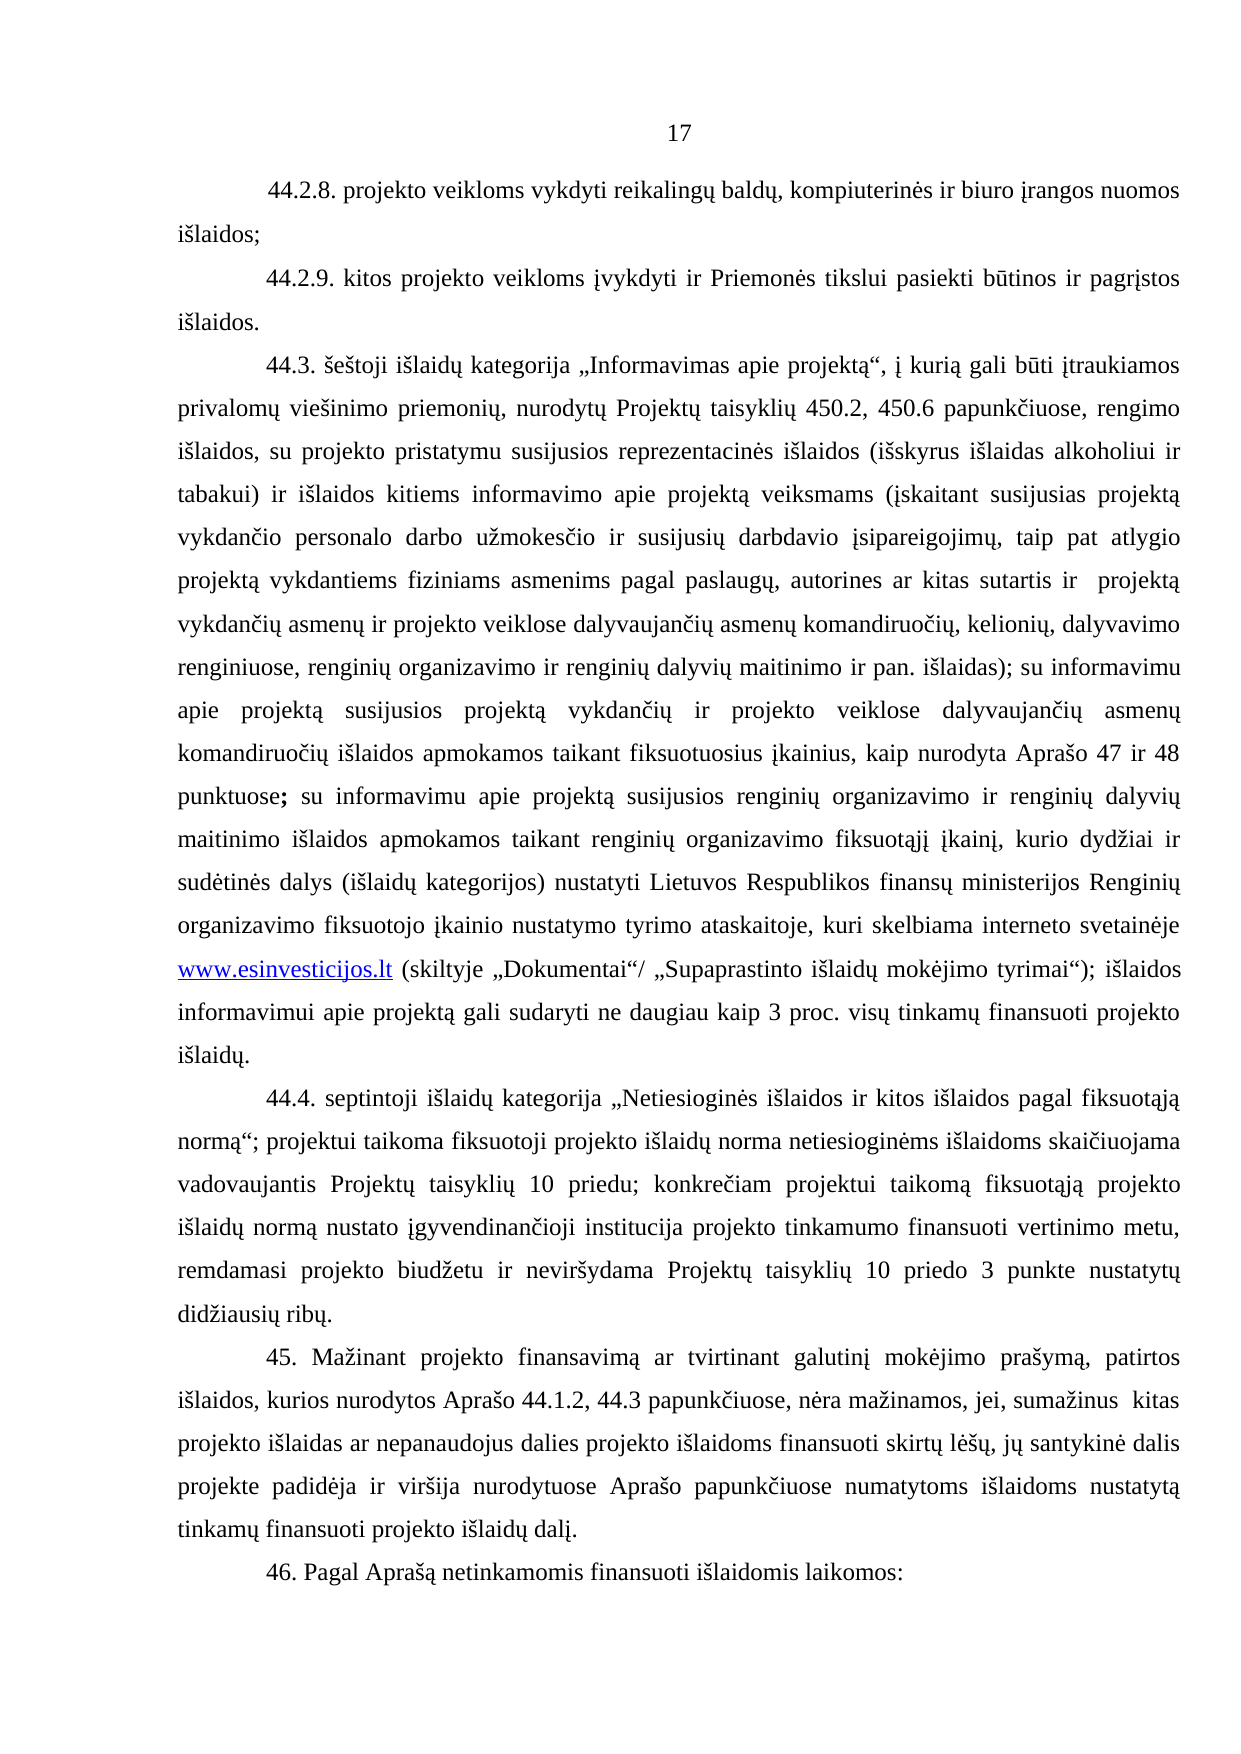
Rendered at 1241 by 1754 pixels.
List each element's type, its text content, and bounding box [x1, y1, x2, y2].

text 45. Mažinant projekto finansavimą ar tvirtinant galutinį mokėjimo prašymą, patirtos išlaidos, kurios nurodytos Aprašo 44.1.2, 44.3 papunkčiuose, nėra mažinamos, jei, sumažinus kitas projekto išlaidas ar nepanaudojus dalies projekto išlaidoms finansuoti skirtų lėšų, jų santykinė dalis projekte padidėja ir viršija nurodytuose Aprašo papunkčiuose numatytoms išlaidoms nustatytą tinkamų finansuoti projekto išlaidų dalį. [177, 1342, 1181, 1543]
text 44.4. septintoji išlaidų kategorija „Netiesioginės išlaidos ir kitos išlaidos pagal fiksuotąją normą“; projektui taikoma fiksuotoji projekto išlaidų norma netiesioginėms išlaidoms skaičiuojama vadovaujantis Projektų taisyklių 10 priedu; konkrečiam projektui taikomą fiksuotąją projekto išlaidų normą nustato įgyvendinančioji institucija projekto tinkamumo finansuoti vertinimo metu, remdamasi projekto biudžetu ir neviršydama Projektų taisyklių 10 priedo 3 punkte nustatytų didžiausių ribų. [177, 1083, 1181, 1327]
text 44.2.8. projekto veikloms vykdyti reikalingų baldų, kompiuterinės ir biuro įrangos nuomos išlaidos; [177, 176, 1181, 247]
text 44.3. šeštoji išlaidų kategorija „Informavimas apie projektą“, į kurią gali būti įtraukiamos privalomų viešinimo priemonių, nurodytų Projektų taisyklių 450.2, 450.6 papunkčiuose, rengimo išlaidos, su projekto pristatymu susijusios reprezentacinės išlaidos (išskyrus išlaidas alkoholiui ir tabakui) ir išlaidos kitiems informavimo apie projektą veiksmams (įskaitant susijusias projektą vykdančio personalo darbo užmokesčio ir susijusių darbdavio įsipareigojimų, taip pat atlygio projektą vykdantiems fiziniams asmenims pagal paslaugų, autorines ar kitas sutartis ir projektą vykdančių asmenų ir projekto veiklose dalyvaujančių asmenų komandiruočių, kelionių, dalyvavimo renginiuose, renginių organizavimo ir renginių dalyvių maitinimo ir pan. išlaidas); su informavimu apie projektą susijusios projektą vykdančių ir projekto veiklose dalyvaujančių asmenų komandiruočių išlaidos apmokamos taikant fiksuotuosius įkainius, kaip nurodyta Aprašo 47 ir 48 punktuose; su informavimu apie projektą susijusios renginių organizavimo ir renginių dalyvių maitinimo išlaidos apmokamos taikant renginių organizavimo fiksuotąjį įkainį, kurio dydžiai ir sudėtinės dalys (išlaidų kategorijos) nustatyti Lietuvos Respublikos finansų ministerijos Renginių organizavimo fiksuotojo įkainio nustatymo tyrimo ataskaitoje, kuri skelbiama interneto svetainėje www.esinvesticijos.lt (skiltyje „Dokumentai“/ „Supaprastinto išlaidų mokėjimo tyrimai“); išlaidos informavimui apie projektą gali sudaryti ne daugiau kaip 3 proc. visų tinkamų finansuoti projekto išlaidų. [177, 350, 1181, 1069]
text 46. Pagal Aprašą netinkamomis finansuoti išlaidomis laikomos: [177, 1557, 1181, 1586]
text 44.2.9. kitos projekto veikloms įvykdyti ir Priemonės tikslui pasiekti būtinos ir pagrįstos išlaidos. [177, 262, 1181, 336]
